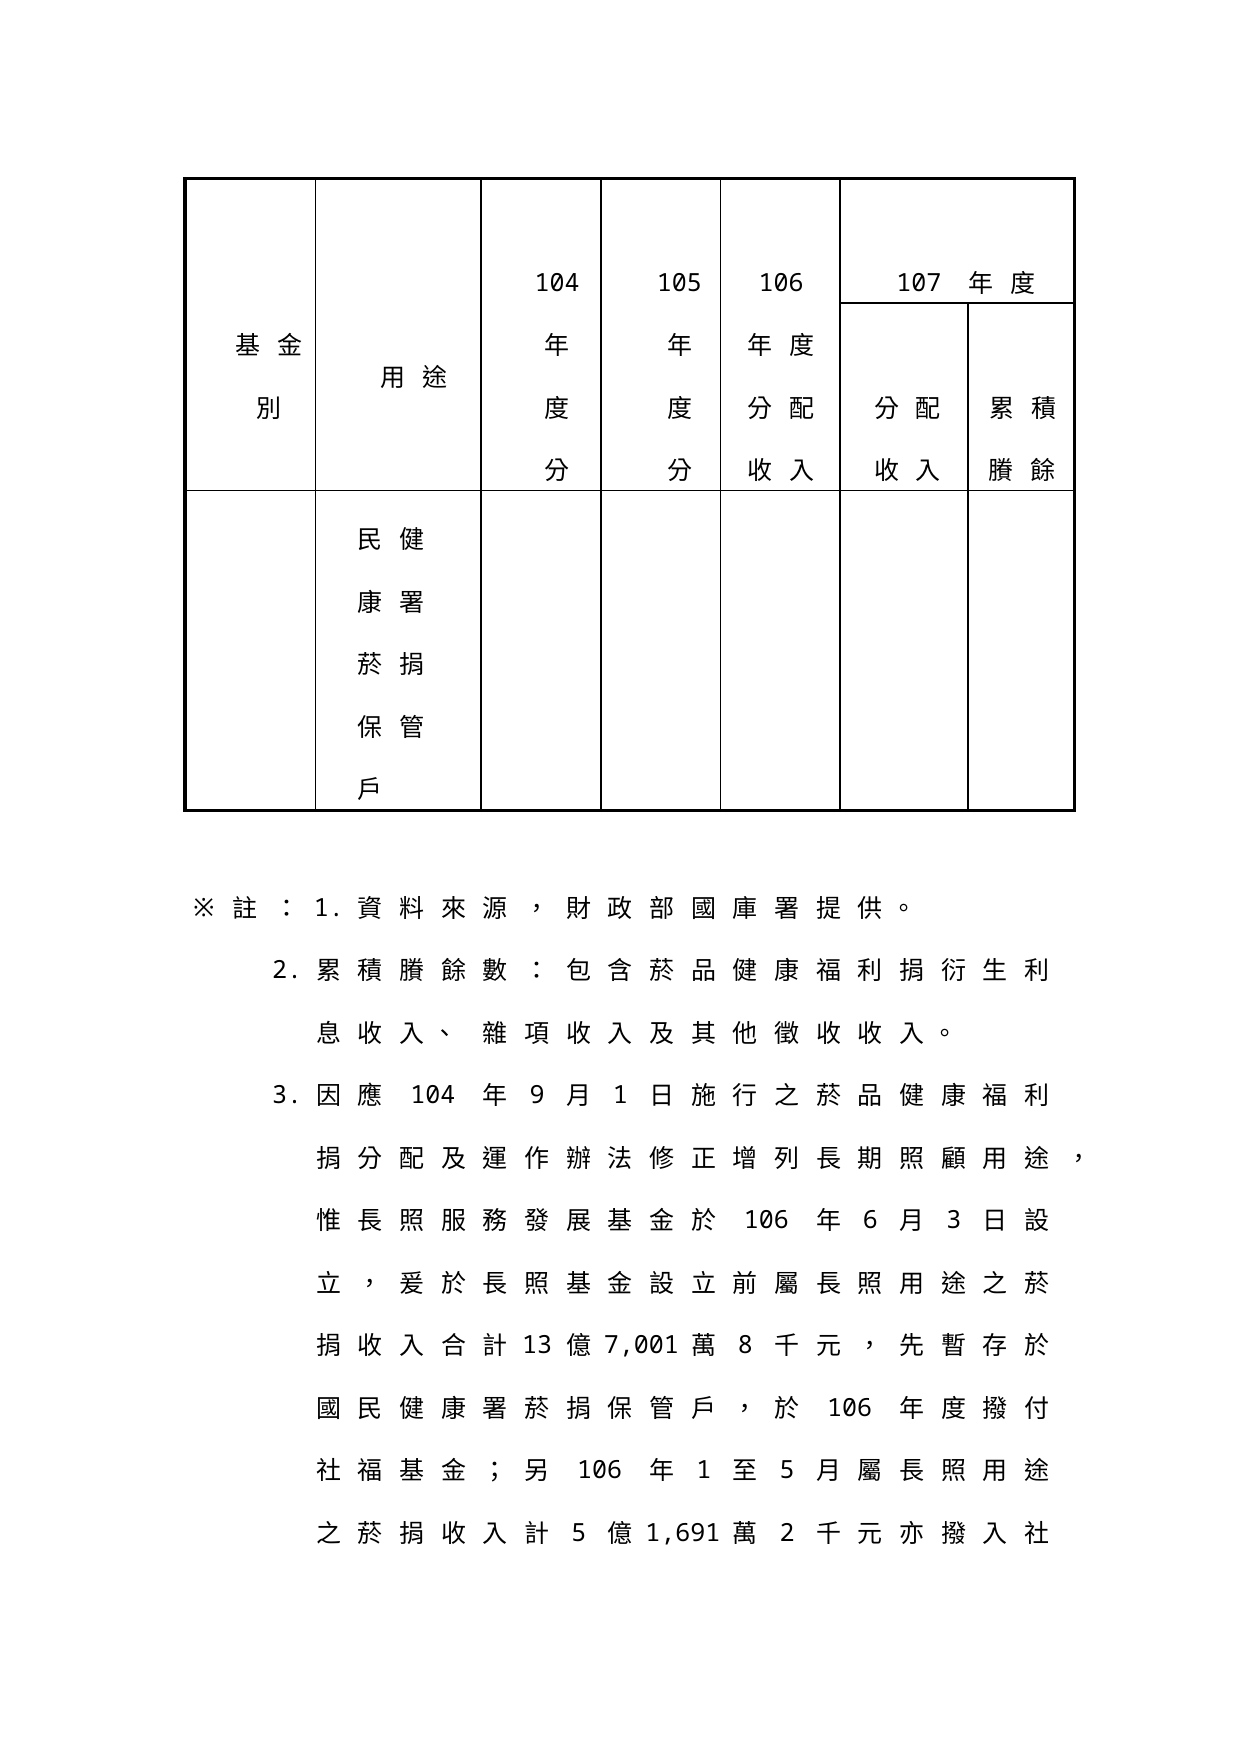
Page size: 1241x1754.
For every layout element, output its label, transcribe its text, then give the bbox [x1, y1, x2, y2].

table_cell 累積賸餘 [969, 304, 1073, 490]
table_header 基金別 [187, 180, 315, 490]
table_header 107年度 [841, 180, 1073, 302]
text ※註：1.資料來源，財政部國庫署提供。 [183, 865, 1058, 927]
table_cell - [841, 491, 967, 809]
table_cell [721, 491, 839, 809]
table_header 106年度分配收入 [721, 180, 839, 490]
table_cell 民健康署菸捐保管戶 [316, 491, 480, 809]
table_header 105年度分配收入 [602, 180, 720, 490]
text 3.因應104年9月1日施行之菸品健康福利捐分配及運作辦法修正增列長期照顧用途，惟長照服務發展基金於106年6月3日設立，爰於長照基金設立前屬長照用途之菸捐收入合計13億7,001萬8千元，先暫存於國民健康署菸捐保管戶，於106年度撥付社福基金；另106年1至5月屬長照用途之菸捐收入計5億1,691萬2千元亦撥入社福基金，以上屬長照用途之菸捐收入共計18億8,693萬1千元，自106年6月起方正式撥付予長照基金。 [259, 1052, 1058, 1552]
table_cell [187, 491, 315, 809]
table_header 用途 [316, 180, 480, 490]
table_cell 分配收入 [841, 304, 967, 490]
table_cell [482, 491, 600, 809]
text 2.累積賸餘數：包含菸品健康福利捐衍生利息收入、雜項收入及其他徵收收入。 [259, 927, 1058, 1052]
table_cell - [969, 491, 1073, 809]
table_header 104年度分配收入 [482, 180, 600, 490]
table_cell [602, 491, 720, 809]
